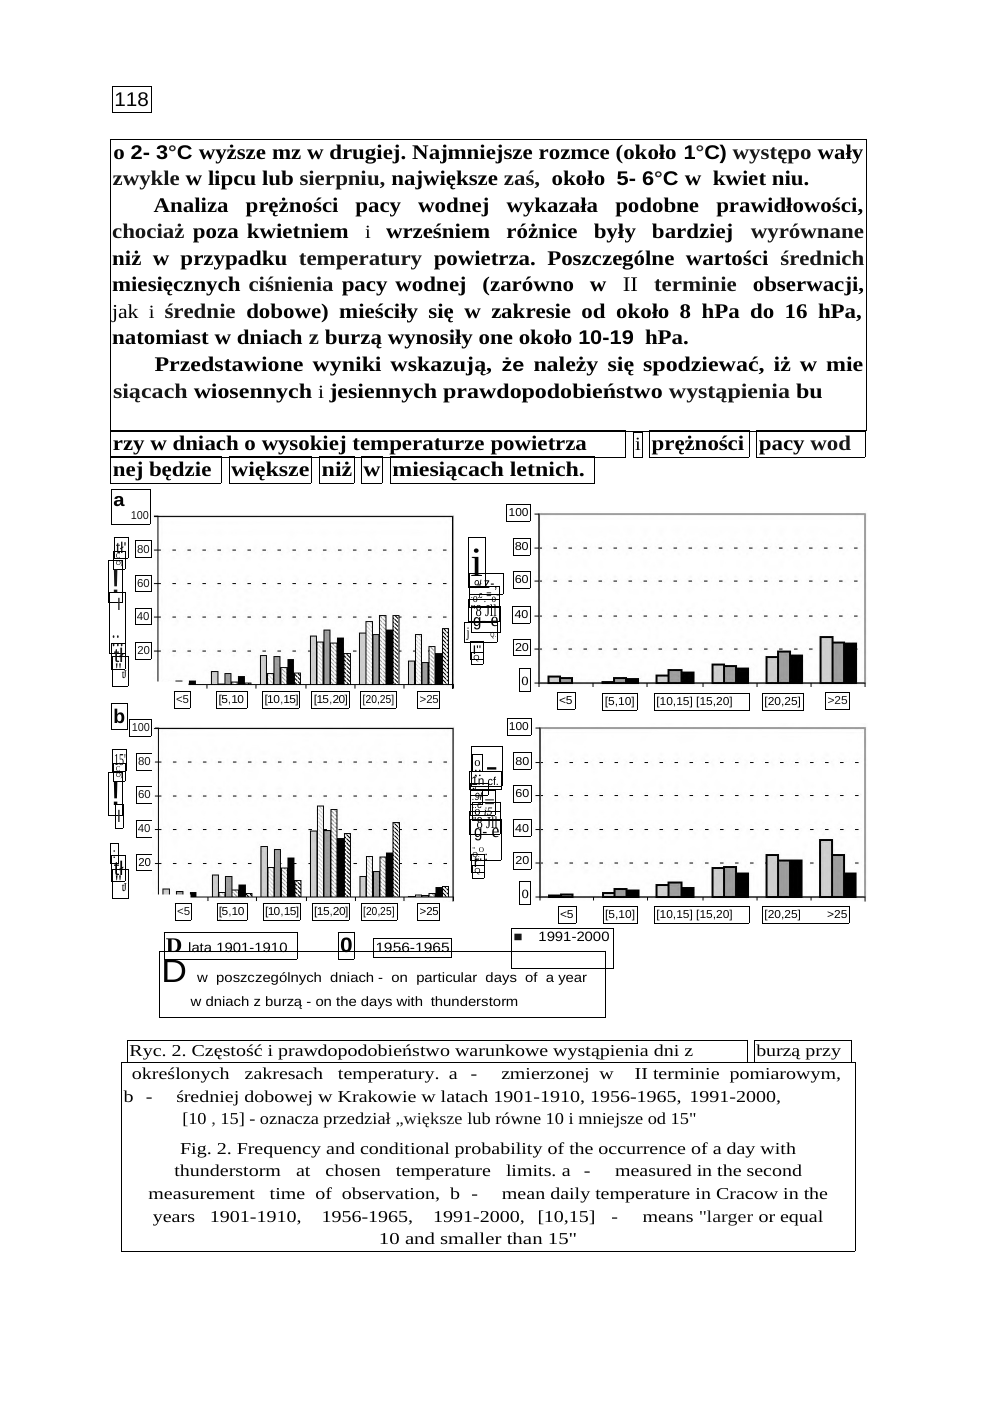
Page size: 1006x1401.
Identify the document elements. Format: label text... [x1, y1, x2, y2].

text [110, 593, 117, 600]
text i [635, 433, 642, 455]
text nej będzie [113, 457, 221, 481]
text [10,15] [265, 905, 300, 918]
text <5 [176, 693, 190, 706]
text o [521, 882, 530, 902]
text prężności [651, 431, 749, 455]
text 20 [515, 640, 530, 653]
text [5,10] [604, 694, 637, 708]
text [10 , 15] - oznacza przedział „większe lub równe 10 i mniejsze od 15" [182, 1109, 855, 1128]
text I [117, 593, 124, 614]
text 60 [138, 788, 152, 801]
text 80 [515, 754, 531, 767]
text 15' [114, 750, 126, 763]
text 1956-1965 [375, 940, 451, 951]
text 40 [515, 821, 531, 834]
text o i5 [474, 803, 500, 811]
text ::. [111, 625, 124, 643]
text ! [110, 561, 122, 592]
text <5 [177, 905, 191, 918]
text Q. [473, 654, 483, 662]
text 0 [340, 933, 354, 951]
picture [533, 723, 868, 902]
text "tJ' [114, 870, 128, 898]
list 1991-2000 [513, 929, 613, 944]
text [15,20] [314, 905, 349, 918]
text większe [231, 457, 311, 481]
text 60 [514, 573, 530, 586]
text 100 [509, 720, 531, 733]
text i [470, 538, 485, 573]
text 20 [515, 854, 531, 867]
text niż [321, 457, 354, 481]
text I" [473, 856, 483, 865]
text 40 [137, 609, 151, 622]
text 118 [114, 88, 151, 110]
text [20,25] [362, 693, 396, 706]
text "8 Jll [471, 813, 500, 819]
text określonych zakresach temperatury. a - zmierzonej w II terminie pomiarowym, b - średniej dobowej w Krakowie w latach 1901-1910, 1956-1965, 1991-2000, [123, 1064, 853, 1106]
text o [474, 755, 482, 769]
text ;: - [473, 747, 502, 771]
picture [533, 510, 868, 687]
text C [116, 765, 125, 773]
picture [152, 513, 455, 689]
text D lata 1901-1910 [166, 933, 297, 951]
text [15,20] [313, 693, 348, 706]
text ! [110, 773, 122, 813]
text "tJ' [114, 658, 128, 686]
text .9ł [472, 791, 482, 802]
text [20,25] >25 [764, 908, 849, 921]
text •C - [472, 784, 488, 790]
text 100 [508, 506, 530, 519]
text [5,10] [219, 905, 247, 920]
text [10,15] [264, 693, 299, 706]
text o 2- 3°C wyższe mz w drugiej. Najmniejsze rozmce (około 1°C) występo­ wały zwykle w lipcu lub sierpniu, największe zaś, około 5- 6°C w kwiet­ niu. [112, 140, 863, 190]
text 100 [132, 721, 151, 734]
text Q. [474, 867, 484, 876]
text .9ł z-, [471, 575, 503, 592]
text [20,25] [363, 905, 397, 918]
text tł [113, 856, 124, 869]
text C [116, 553, 125, 560]
text pacy wod­ [758, 431, 865, 455]
text Przedstawione wyniki wskazują, że należy się spodziewać, iż w mie­ siącach wiosennych i jesiennych prawdopodobieństwo wystąpienia bu­ [113, 352, 864, 403]
text 40 [514, 607, 530, 621]
text >25 [419, 905, 439, 918]
text ..c = [483, 791, 495, 802]
text : [112, 845, 118, 855]
text Fig. 2. Frequency and conditional probability of the occurrence of a day with thunderstorm at chosen temperature limits. a - measured in the second measurement time of observation, b - mean daily temperature in Cracow in the years 1901-1910, 1956-1965, 1991-2000, [10,15] - means "larger or equal [129, 1139, 847, 1226]
text Analiza prężności pacy wodnej wykazała podobne prawidłowości, chociaż poza kwietniem i wrześniem różnice były bardziej wyrównane niż w przypadku temperatury powietrza. Poszczególne wartości średnich miesięcznych ciśnienia pacy wodnej (zarówno w II terminie obserwacji, jak i średnie dobowe) mieściły się w zakresie od około 8 hPa do 16 hPa, natomiast w dniach z burzą wynosiły one około 10-19 hPa. [112, 193, 864, 349]
text ";O: Q. [472, 843, 501, 859]
text tł [113, 644, 124, 656]
text 40 [138, 822, 152, 835]
text .o.c .=o-= [471, 587, 499, 599]
text [5,10] [605, 908, 637, 921]
text miesiącach letnich. [392, 457, 594, 481]
text 1n cf. [471, 773, 501, 787]
text <5 [559, 694, 575, 707]
text burzą przy [756, 1041, 851, 1060]
text 60 [137, 576, 151, 589]
text rzy w dniach o wysokiej temperaturze powietrza [113, 431, 625, 455]
text g- e [473, 608, 500, 630]
text 20 [137, 643, 151, 657]
text "8 Jll [470, 600, 499, 606]
text 80 [138, 754, 152, 768]
text >25 [827, 694, 849, 707]
text tł' [116, 538, 128, 556]
text 60 [515, 787, 531, 800]
text I [117, 806, 123, 826]
text [20,25] [764, 694, 803, 708]
text 80 [514, 540, 530, 553]
text [5,10] [218, 693, 247, 708]
text [10,15] [15,20] [656, 908, 749, 921]
text 100 [131, 510, 150, 522]
text 20 [138, 855, 152, 868]
text j Q. [466, 623, 497, 640]
picture [152, 725, 455, 902]
text w [363, 457, 382, 481]
text Ryc. 2. Częstość i prawdopodobieństwo warunkowe wystąpienia dni z [129, 1041, 747, 1060]
text D w poszczególnych dniach - on particular days of a year w dniach z burzą - on the days with thunderstorm [161, 952, 598, 1009]
text I" [472, 642, 483, 652]
text a [113, 490, 150, 510]
text 80 [137, 542, 151, 555]
text b [113, 705, 127, 727]
text g- e [474, 820, 501, 842]
text 10 and smaller than 15" [379, 1229, 855, 1248]
text o [521, 669, 530, 689]
text [10,15] [15,20] [656, 694, 749, 708]
text >25 [419, 693, 439, 706]
text <5 [560, 907, 576, 921]
